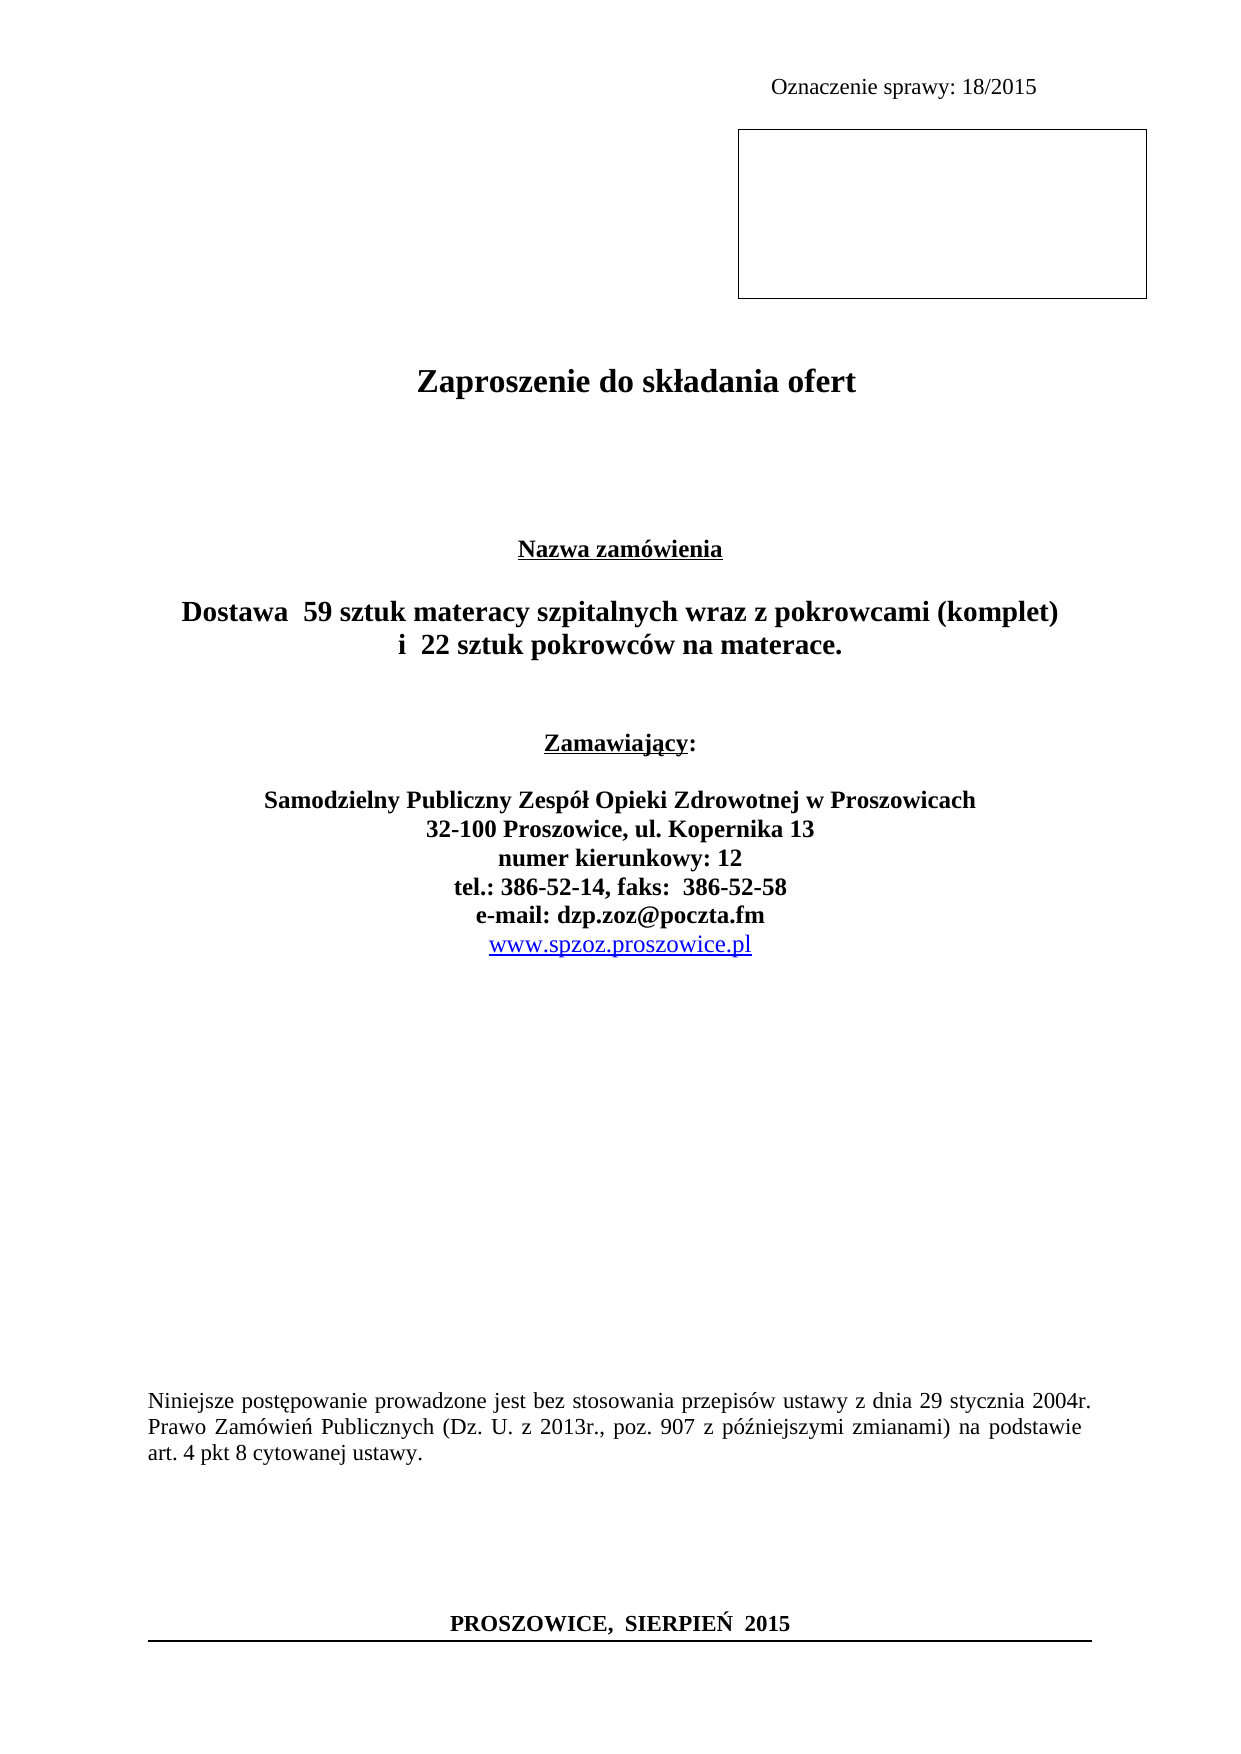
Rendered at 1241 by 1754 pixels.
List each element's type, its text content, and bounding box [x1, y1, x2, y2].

text e-mail: dzp.zoz@poczta.fm [148, 900, 1092, 929]
text Zamawiający: [148, 728, 1092, 757]
text Zaproszenie do składania ofert [148, 361, 1092, 400]
text PROSZOWICE, SIERPIEŃ 2015 [148, 1609, 1092, 1640]
text Dostawa 59 sztuk materacy szpitalnych wraz z pokrowcami (komplet) i 22 sztuk pokrowców na materace. [148, 594, 1092, 661]
text 32-100 Proszowice, ul. Kopernika 13 [148, 814, 1092, 843]
text Nazwa zamówienia [148, 534, 1092, 563]
text Niniejsze postępowanie prowadzone jest bez stosowania przepisów ustawy z dnia 29 stycznia 2004r. Prawo Zamówień Publicznych (Dz. U. z 2013r., poz. 907 z późniejszymi zmianami) na podstawie art. 4 pkt 8 cytowanej ustawy. [148, 1387, 1092, 1466]
text Oznaczenie sprawy: 18/2015 [148, 73, 1092, 100]
text numer kierunkowy: 12 [148, 843, 1092, 872]
text www.spzoz.proszowice.pl [148, 929, 1092, 958]
table_header [140, 129, 738, 298]
subtitle Samodzielny Publiczny Zespół Opieki Zdrowotnej w Proszowicach [148, 785, 1092, 814]
text tel.: 386-52-14, faks: 386-52-58 [148, 872, 1092, 900]
table_header [739, 130, 1146, 298]
